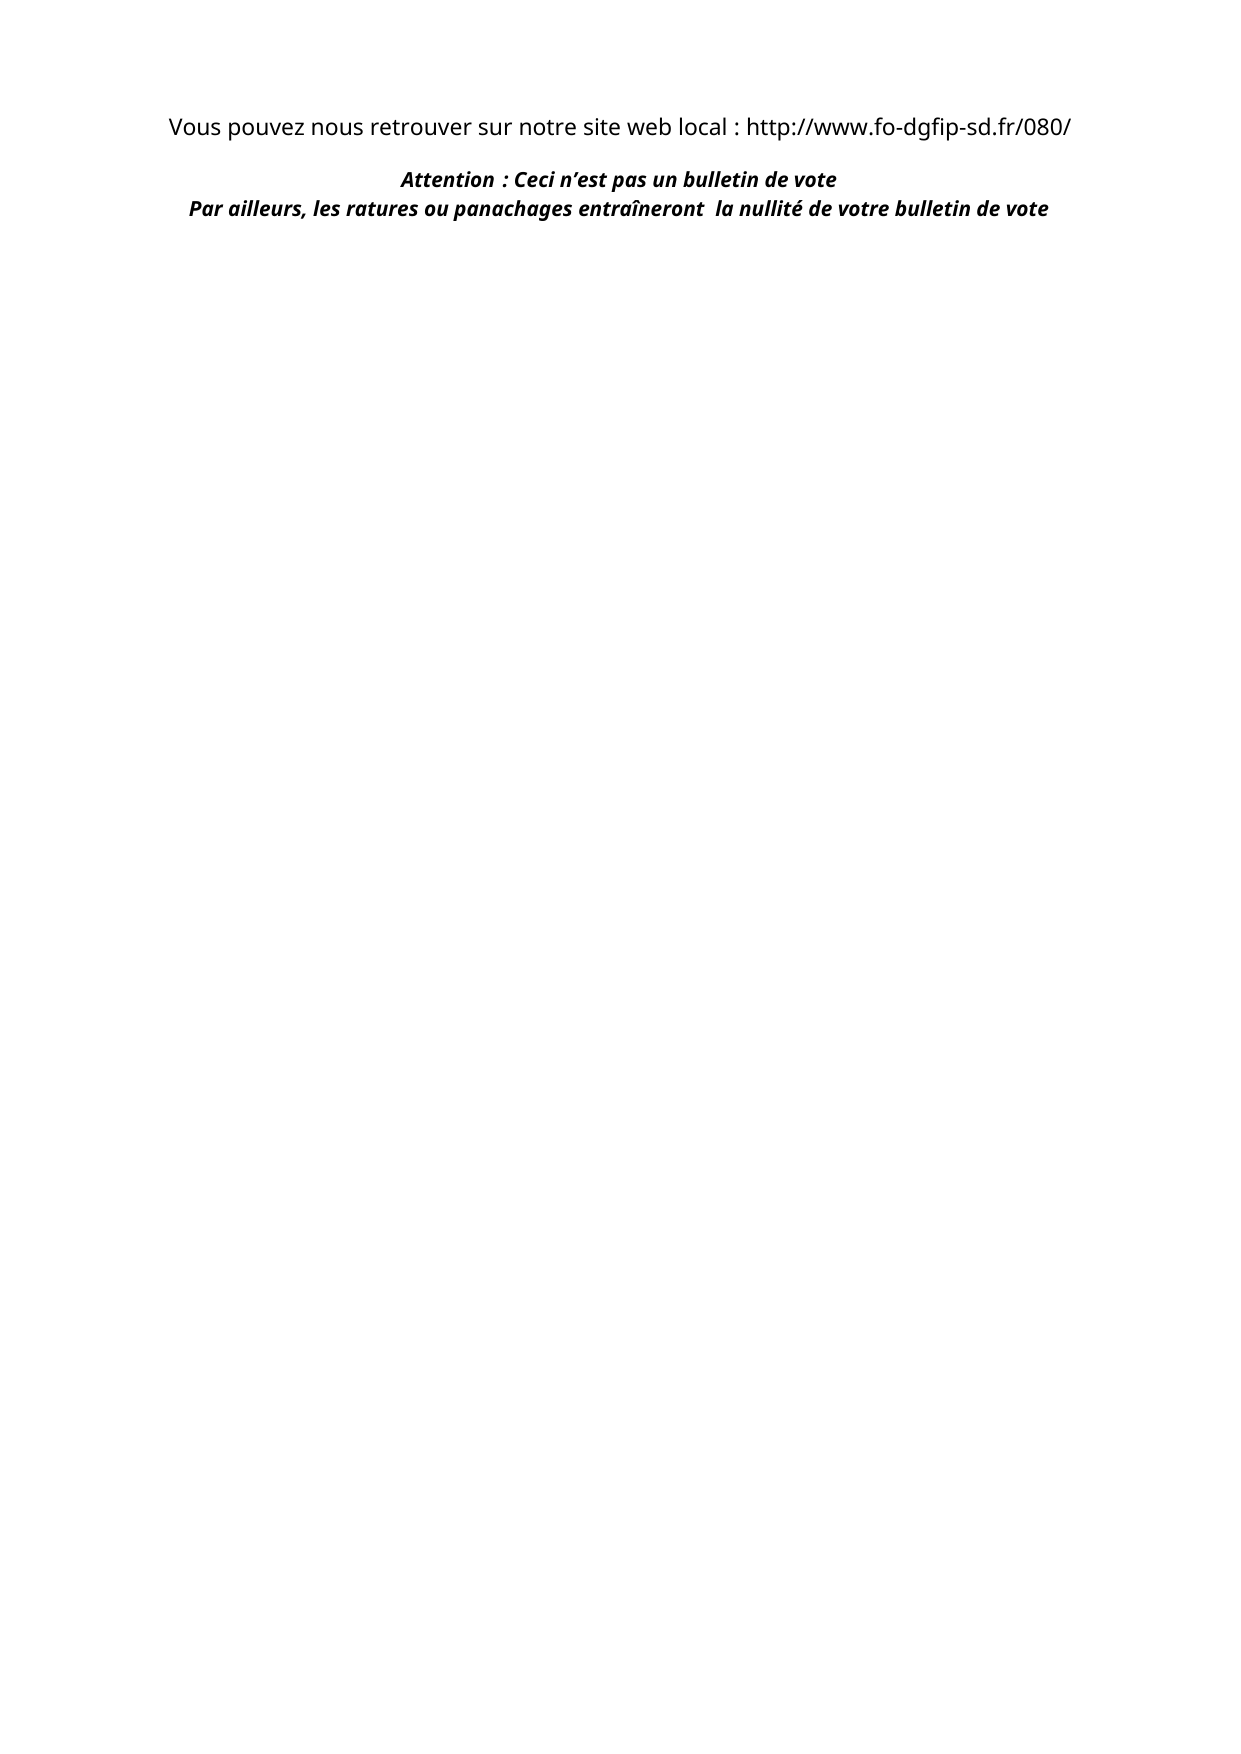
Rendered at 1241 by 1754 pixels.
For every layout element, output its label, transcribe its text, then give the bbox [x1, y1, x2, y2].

subtitle Par ailleurs, les ratures ou panachages entraîneront la nullité de votre bulletin de vote [89, 194, 1152, 222]
text Vous pouvez nous retrouver sur notre site web local : http://www.fo-dgfip-sd.fr/080/ [89, 111, 1152, 143]
text Attention : Ceci n’est pas un bulletin de vote [89, 165, 1152, 194]
